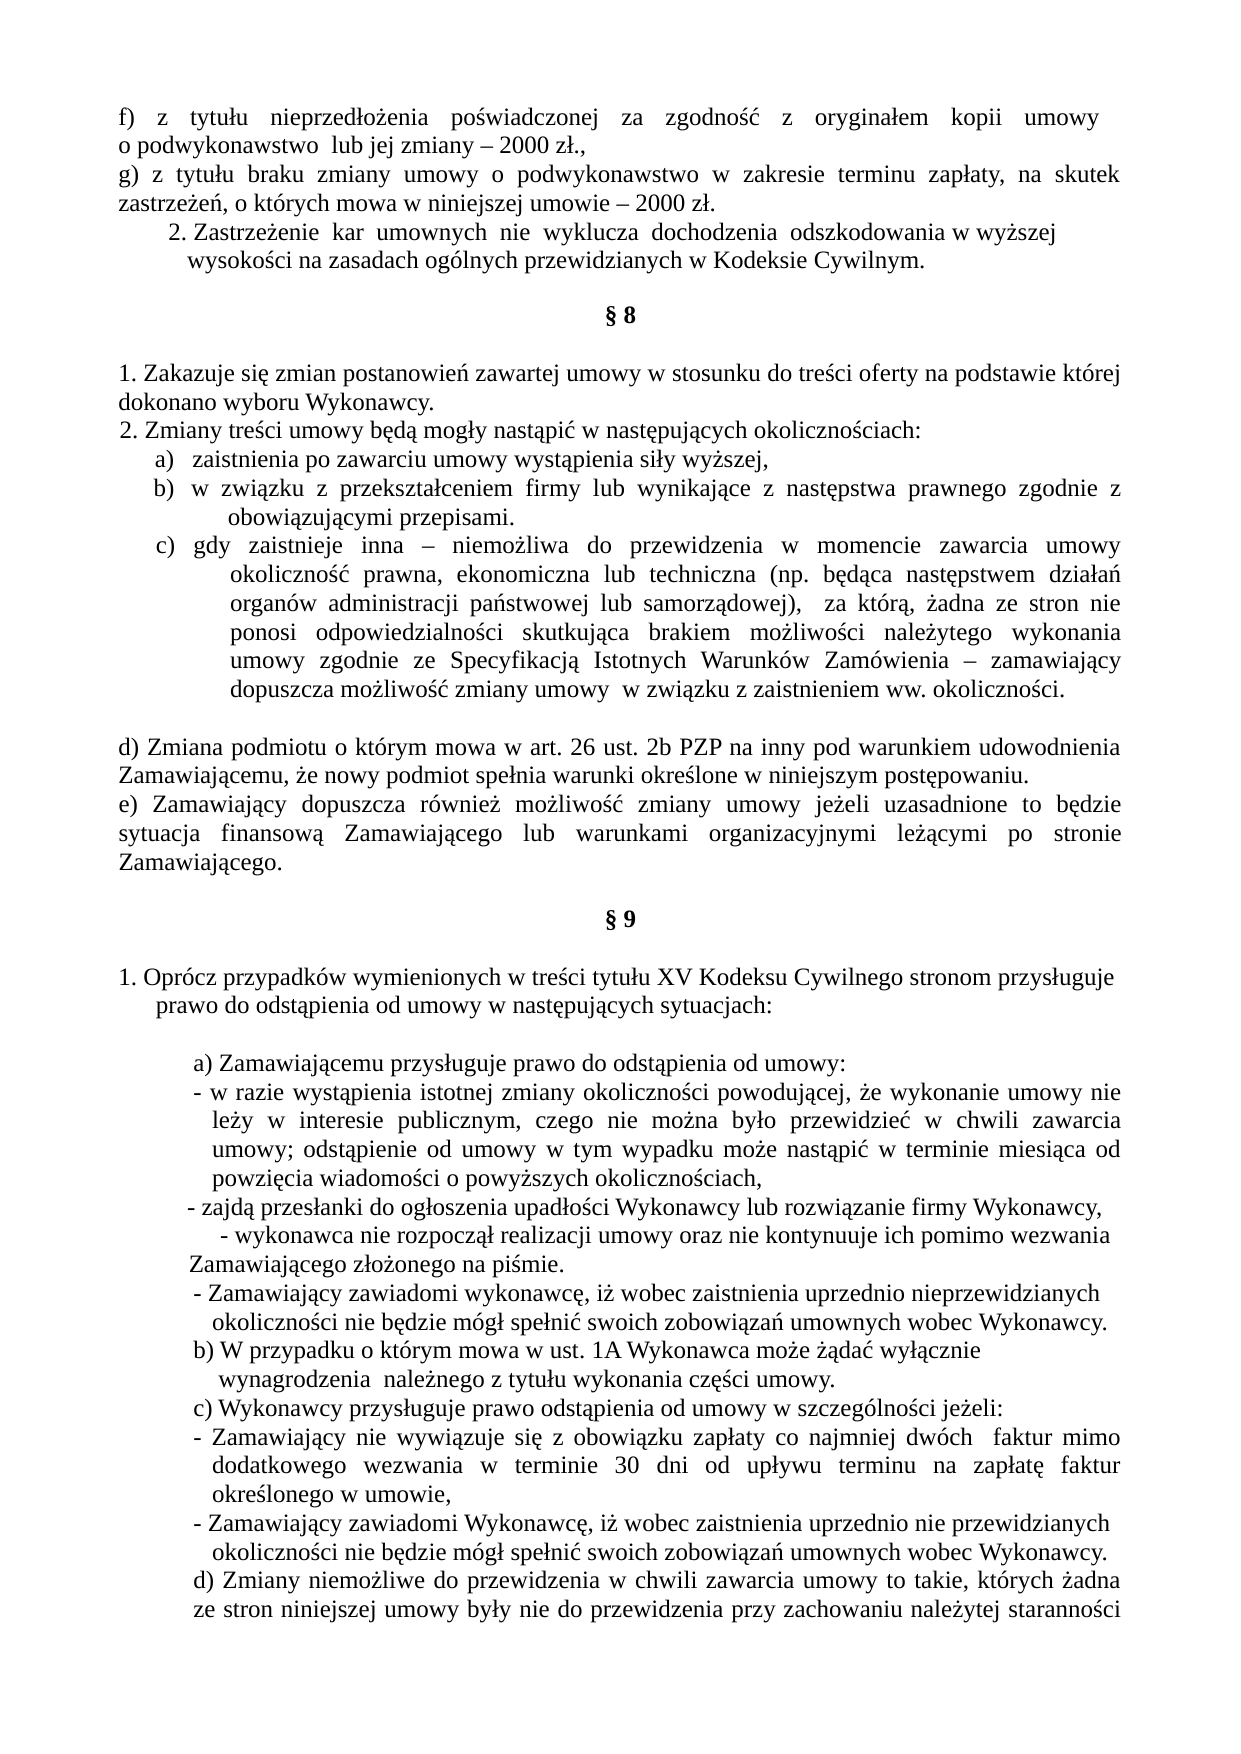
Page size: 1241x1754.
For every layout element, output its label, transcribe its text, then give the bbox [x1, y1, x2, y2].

list zaistnienia po zawarciu umowy wystąpienia siły wyższej, [154, 444, 1122, 473]
text a) Zamawiającemu przysługuje prawo do odstąpienia od umowy: [193, 1048, 1122, 1077]
text - Zamawiający nie wywiązuje się z obowiązku zapłaty co najmniej dwóch faktur mimo dodatkowego wezwania w terminie 30 dni od upływu terminu na zapłatę faktur określonego w umowie, [193, 1422, 1122, 1508]
text § 8 [118, 300, 1122, 329]
text d) Zmiana podmiotu o którym mowa w art. 26 ust. 2b PZP na inny pod warunkiem udowodnienia Zamawiającemu, że nowy podmiot spełnia warunki określone w niniejszym postępowaniu. [118, 732, 1122, 789]
list okoliczności nie będzie mógł spełnić swoich zobowiązań umownych wobec Wykonawcy. [193, 1537, 1122, 1565]
list wynagrodzenia należnego z tytułu wykonania części umowy. [193, 1364, 1122, 1393]
text 1. Oprócz przypadków wymienionych w treści tytułu XV Kodeksu Cywilnego stronom przysługuje prawo do odstąpienia od umowy w następujących sytuacjach: [118, 962, 1122, 1019]
text e) Zamawiający dopuszcza również możliwość zmiany umowy jeżeli uzasadnione to będzie sytuacja finansową Zamawiającego lub warunkami organizacyjnymi leżącymi po stronie Zamawiającego. [118, 789, 1122, 875]
text f) z tytułu nieprzedłożenia poświadczonej za zgodność z oryginałem kopii umowy o podwykonawstwo lub jej zmiany – 2000 zł., [118, 102, 1122, 159]
list gdy zaistnieje inna – niemożliwa do przewidzenia w momencie zawarcia umowy okoliczność prawna, ekonomiczna lub techniczna (np. będąca następstwem działań organów administracji państwowej lub samorządowej), za którą, żadna ze stron nie ponosi odpowiedzialności skutkująca brakiem możliwości należytego wykonania umowy zgodnie ze Specyfikacją Istotnych Warunków Zamówienia – zamawiający dopuszcza możliwość zmiany umowy w związku z zaistnieniem ww. okoliczności. [156, 530, 1122, 703]
list okoliczności nie będzie mógł spełnić swoich zobowiązań umownych wobec Wykonawcy. [193, 1307, 1122, 1335]
text g) z tytułu braku zmiany umowy o podwykonawstwo w zakresie terminu zapłaty, na skutek zastrzeżeń, o których mowa w niniejszej umowie – 2000 zł. [118, 159, 1122, 217]
list - Zamawiający zawiadomi Wykonawcę, iż wobec zaistnienia uprzednio nie przewidzianych [193, 1508, 1122, 1537]
list 2. Zastrzeżenie kar umownych nie wyklucza dochodzenia odszkodowania w wyższej [118, 217, 1122, 245]
list wysokości na zasadach ogólnych przewidzianych w Kodeksie Cywilnym. [118, 245, 1122, 274]
list - wykonawca nie rozpoczął realizacji umowy oraz nie kontynuuje ich pomimo wezwania Zamawiającego złożonego na piśmie. [151, 1220, 1122, 1278]
list d) Zmiany niemożliwe do przewidzenia w chwili zawarcia umowy to takie, których żadna ze stron niniejszej umowy były nie do przewidzenia przy zachowaniu należytej staranności [193, 1565, 1122, 1623]
list w związku z przekształceniem firmy lub wynikające z następstwa prawnego zgodnie z obowiązującymi przepisami. [153, 473, 1122, 530]
list - Zamawiający zawiadomi wykonawcę, iż wobec zaistnienia uprzednio nieprzewidzianych [193, 1278, 1122, 1307]
text 2. Zmiany treści umowy będą mogły nastąpić w następujących okolicznościach: [119, 415, 1122, 444]
list c) Wykonawcy przysługuje prawo odstąpienia od umowy w szczególności jeżeli: [193, 1393, 1122, 1422]
list - zajdą przesłanki do ogłoszenia upadłości Wykonawcy lub rozwiązanie firmy Wykonawcy, [118, 1192, 1122, 1220]
text § 9 [118, 904, 1122, 933]
text 1. Zakazuje się zmian postanowień zawartej umowy w stosunku do treści oferty na podstawie której dokonano wyboru Wykonawcy. [118, 358, 1122, 415]
list b) W przypadku o którym mowa w ust. 1A Wykonawca może żądać wyłącznie [193, 1335, 1122, 1364]
text - w razie wystąpienia istotnej zmiany okoliczności powodującej, że wykonanie umowy nie leży w interesie publicznym, czego nie można było przewidzieć w chwili zawarcia umowy; odstąpienie od umowy w tym wypadku może nastąpić w terminie miesiąca od powzięcia wiadomości o powyższych okolicznościach, [193, 1077, 1122, 1192]
